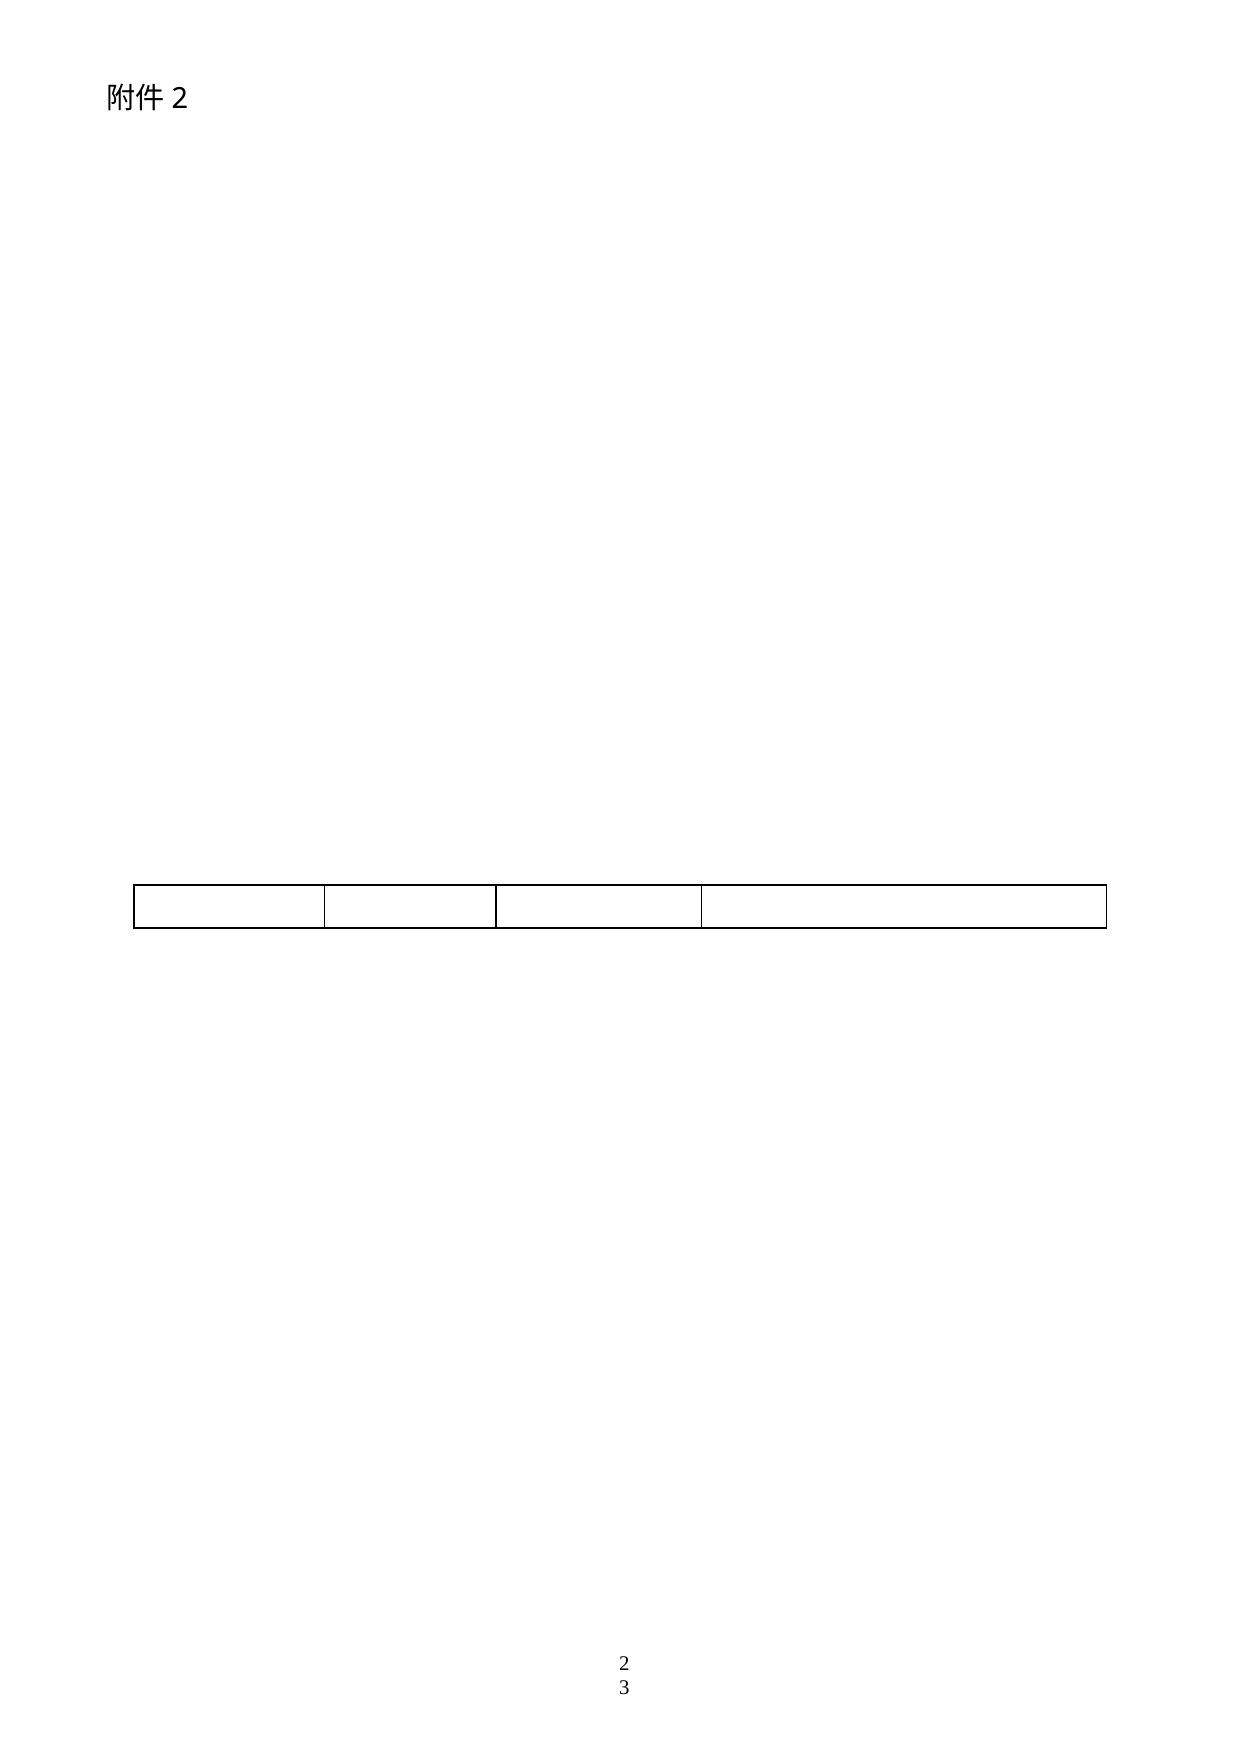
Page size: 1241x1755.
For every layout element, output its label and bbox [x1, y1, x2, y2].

table_cell [135, 886, 324, 927]
table_cell [325, 886, 495, 927]
table_cell [702, 886, 1106, 927]
table_cell [497, 886, 701, 927]
